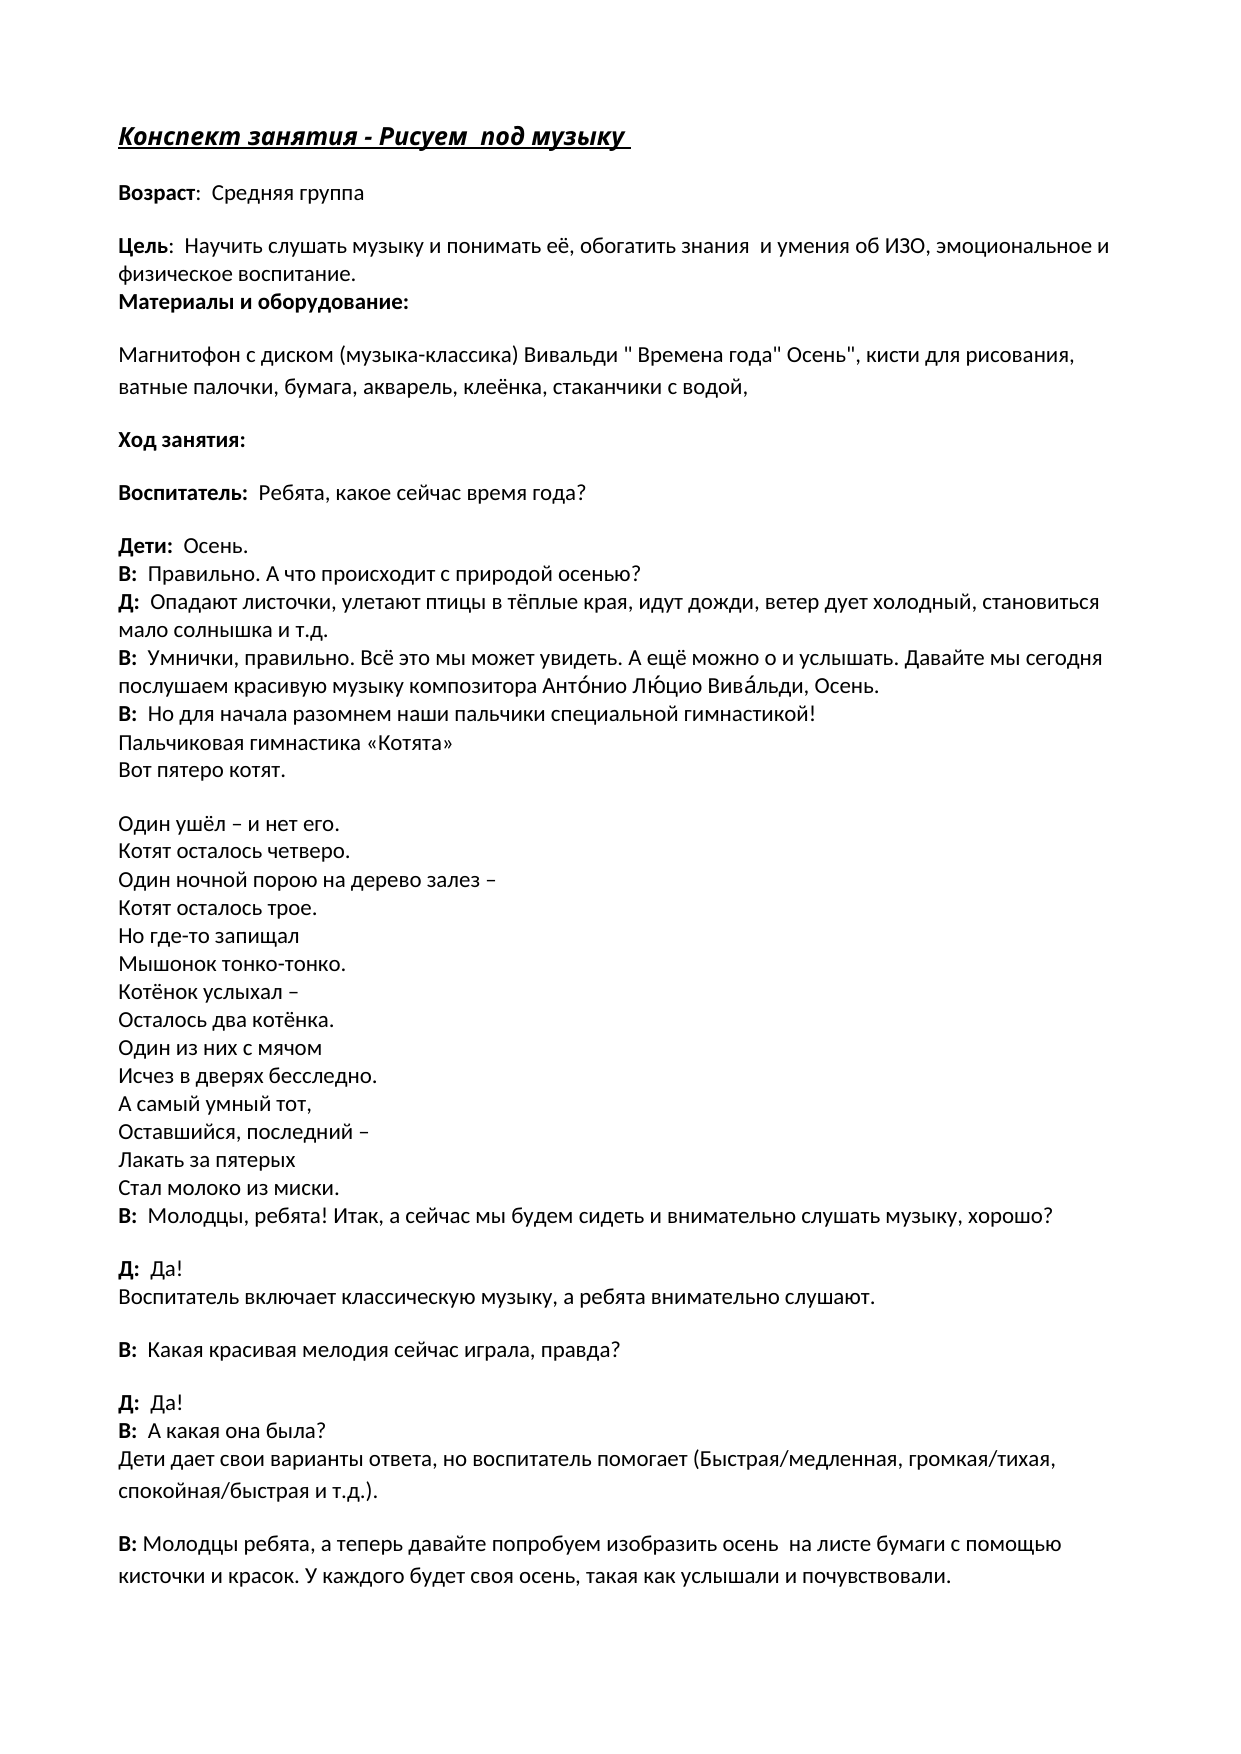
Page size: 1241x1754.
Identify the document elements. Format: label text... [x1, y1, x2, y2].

text В: Умнички, правильно. Всё это мы может увидеть. А ещё можно о и услышать. Давайте мы сегодня послушаем красивую музыку композитора Анто́нио Лю́цио Вива́льди, Осень. [118, 643, 1122, 699]
text Д: Да! [118, 1388, 1122, 1416]
text В: Но для начала разомнем наши пальчики специальной гимнастикой! [118, 699, 1122, 728]
text Мышонок тонко-тонко. [118, 949, 1122, 977]
text Воспитатель включает классическую музыку, а ребята внимательно слушают. [118, 1282, 1122, 1310]
text Котёнок услыхал – [118, 977, 1122, 1005]
text В: Молодцы, ребята! Итак, а сейчас мы будем сидеть и внимательно слушать музыку, хорошо? [118, 1201, 1122, 1229]
text Осталось два котёнка. [118, 1005, 1122, 1033]
text Лакать за пятерых [118, 1145, 1122, 1173]
text Пальчиковая гимнастика «Котята» [118, 728, 1122, 756]
text Котят осталось четверо. [118, 837, 1122, 865]
text В: А какая она была? [118, 1416, 1122, 1444]
text В: Какая красивая мелодия сейчас играла, правда? [118, 1335, 1122, 1363]
text Но где-то запищал [118, 921, 1122, 949]
text Возраст: Средняя группа [118, 178, 1122, 206]
text А самый умный тот, [118, 1089, 1122, 1117]
text Дети дает свои варианты ответа, но воспитатель помогает (Быстрая/медленная, громкая/тихая, спокойная/быстрая и т.д.). [118, 1444, 1122, 1504]
text Д: Опадают листочки, улетают птицы в тёплые края, идут дожди, ветер дует холодный, становиться мало солнышка и т.д. [118, 587, 1122, 643]
text Конспект занятия - Рисуем под музыку [118, 118, 1122, 152]
text Оставшийся, последний – [118, 1117, 1122, 1145]
text В: Правильно. А что происходит с природой осенью? [118, 559, 1122, 587]
text Котят осталось трое. [118, 893, 1122, 921]
text Материалы и оборудование: [118, 287, 1122, 315]
text Стал молоко из миски. [118, 1173, 1122, 1201]
text Один из них с мячом [118, 1033, 1122, 1061]
text Цель: Научить слушать музыку и понимать её, обогатить знания и умения об ИЗО, эмоциональное и физическое воспитание. [118, 231, 1122, 287]
text В: Молодцы ребята, а теперь давайте попробуем изобразить осень на листе бумаги с помощью кисточки и красок. У каждого будет своя осень, такая как услышали и почувствовали. [118, 1529, 1122, 1589]
text Магнитофон с диском (музыка-классика) Вивальди " Времена года" Осень", кисти для рисования, ватные палочки, бумага, акварель, клеёнка, стаканчики с водой, [118, 340, 1122, 400]
text Д: Да! [118, 1254, 1122, 1282]
text Воспитатель: Ребята, какое сейчас время года? [118, 478, 1122, 506]
text Один ночной порою на дерево залез – [118, 865, 1122, 893]
text Дети: Осень. [118, 531, 1122, 559]
text Один ушёл – и нет его. [118, 809, 1122, 837]
text Вот пятеро котят. [118, 756, 1122, 784]
text Исчез в дверях бесследно. [118, 1061, 1122, 1089]
text Ход занятия: [118, 425, 1122, 453]
